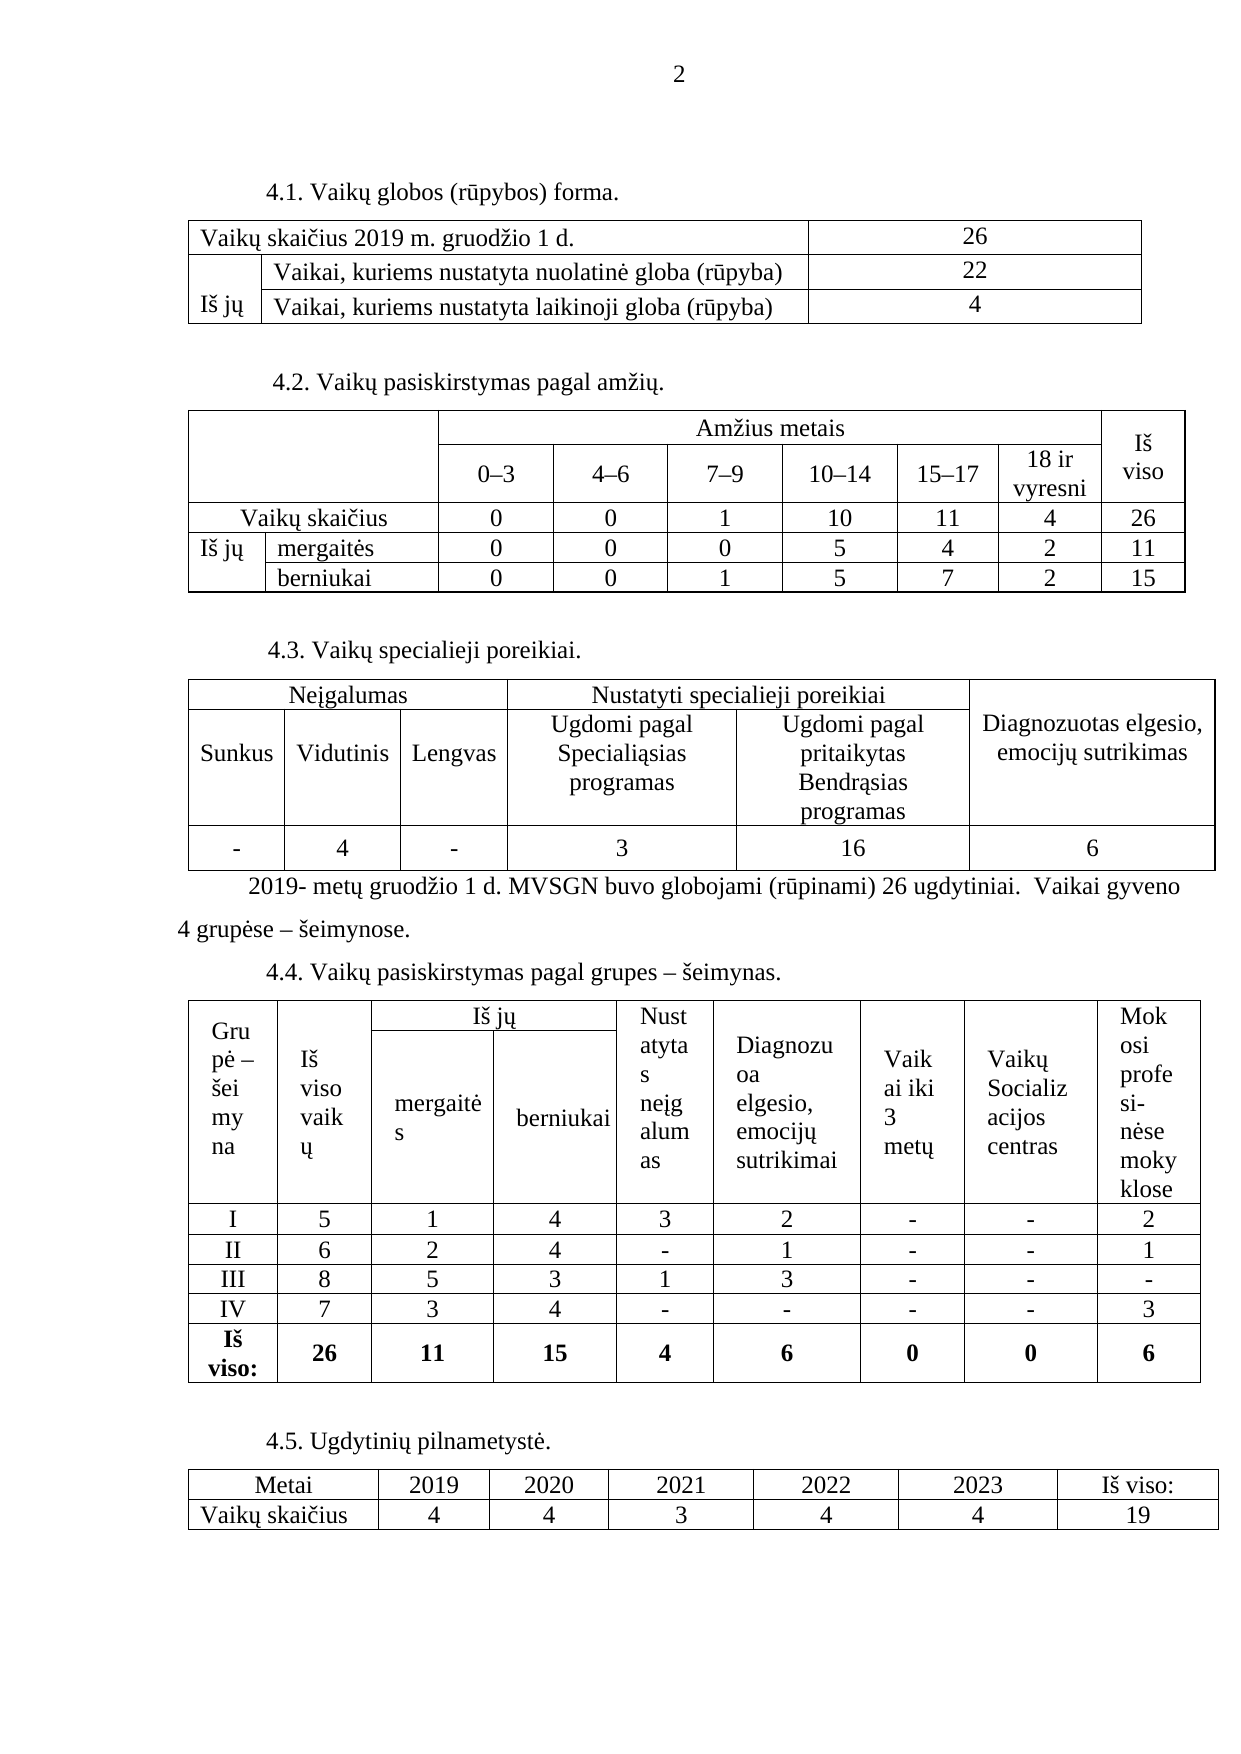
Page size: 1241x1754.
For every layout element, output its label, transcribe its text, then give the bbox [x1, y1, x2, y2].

table_cell 10–14 [783, 445, 897, 502]
table_cell Sunkus [189, 710, 284, 824]
table_header Amžius metais [439, 411, 1101, 443]
table_cell mergaitės [372, 1031, 493, 1203]
table_cell III [189, 1265, 277, 1293]
table_cell Vidutinis [285, 710, 400, 824]
table_cell 3 [1098, 1294, 1200, 1323]
table_cell - [714, 1294, 860, 1323]
table_cell 4 [494, 1294, 616, 1323]
table_cell 0 [861, 1324, 964, 1382]
table_cell 11 [1102, 533, 1184, 562]
table_cell 3 [609, 1500, 753, 1529]
table_cell - [1098, 1265, 1200, 1293]
table_header 2020 [490, 1470, 608, 1499]
table_cell 6 [714, 1324, 860, 1382]
table_cell 4 [617, 1324, 713, 1382]
table_cell 0 [554, 503, 667, 532]
table_header Iš viso [1102, 411, 1184, 502]
table_header 26 [809, 221, 1141, 254]
table_cell 22 [809, 255, 1141, 288]
table_cell 8 [278, 1265, 371, 1293]
table_cell 2 [999, 563, 1101, 591]
text 4.5. Ugdytinių pilnametystė. [177, 1426, 1181, 1454]
table_cell 1 [1098, 1235, 1200, 1263]
table_cell 0–3 [439, 445, 553, 502]
table_cell 2 [1098, 1204, 1200, 1234]
table_cell - [965, 1204, 1097, 1234]
table_header Iš viso vaikų [278, 1001, 371, 1203]
table_header Grupė – šeimyna [189, 1001, 277, 1203]
table_cell 4 [494, 1204, 616, 1234]
table_cell - [861, 1235, 964, 1263]
table_cell - [401, 826, 507, 870]
table_cell 7 [278, 1294, 371, 1323]
table_header Nustatyti specialieji poreikiai [508, 680, 969, 708]
table_cell - [965, 1265, 1097, 1293]
table_cell 4 [809, 290, 1141, 322]
table_cell 3 [494, 1265, 616, 1293]
text 4.4. Vaikų pasiskirstymas pagal grupes – šeimynas. [177, 957, 1181, 986]
table_cell 0 [554, 533, 667, 562]
table_header 2023 [899, 1470, 1057, 1499]
table_cell Vaikai, kuriems nustatyta laikinoji globa (rūpyba) [262, 290, 808, 322]
table_cell 26 [1102, 503, 1184, 532]
table_cell 4 [754, 1500, 898, 1529]
table_cell Vaikai, kuriems nustatyta nuolatinė globa (rūpyba) [262, 255, 808, 288]
text 4.1. Vaikų globos (rūpybos) forma. [177, 177, 1181, 206]
table_cell mergaitės [266, 533, 438, 562]
table_cell Ugdomi pagal Specialiąsias programas [508, 710, 736, 824]
table_cell 4 [899, 1500, 1057, 1529]
table_cell 1 [714, 1235, 860, 1263]
table_cell berniukai [494, 1031, 616, 1203]
table_cell 1 [668, 503, 782, 532]
table_header Iš viso: [1058, 1470, 1218, 1499]
table_header Vaikų skaičius 2019 m. gruodžio 1 d. [189, 221, 808, 254]
text 4.2. Vaikų pasiskirstymas pagal amžių. [177, 367, 1181, 395]
table_cell 1 [372, 1204, 493, 1234]
table_header Diagnozuotas elgesio, emocijų sutrikimas [970, 680, 1214, 824]
table_cell 15–17 [898, 445, 998, 502]
table_cell 4–6 [554, 445, 667, 502]
table_cell - [965, 1235, 1097, 1263]
table_cell Iš viso: [189, 1324, 277, 1382]
table_cell 26 [278, 1324, 371, 1382]
table_cell - [861, 1204, 964, 1234]
table_cell 11 [372, 1324, 493, 1382]
text 4.3. Vaikų specialieji poreikiai. [177, 636, 1181, 664]
table_cell Iš jų [189, 533, 265, 591]
table_cell 18 ir vyresni [999, 445, 1101, 502]
table_cell 4 [490, 1500, 608, 1529]
table_cell 4 [494, 1235, 616, 1263]
table_cell Vaikų skaičius [189, 1500, 378, 1529]
table_cell 10 [783, 503, 897, 532]
table_cell II [189, 1235, 277, 1263]
table_cell - [861, 1294, 964, 1323]
table_cell 5 [783, 563, 897, 591]
table_cell 15 [494, 1324, 616, 1382]
table_cell - [189, 826, 284, 870]
table_cell 5 [278, 1204, 371, 1234]
table_cell - [861, 1265, 964, 1293]
table_cell - [617, 1235, 713, 1263]
table_cell 6 [278, 1235, 371, 1263]
table_cell 15 [1102, 563, 1184, 591]
table_cell Ugdomi pagal pritaikytas Bendrąsias programas [737, 710, 969, 824]
table_cell 3 [372, 1294, 493, 1323]
table_cell 5 [783, 533, 897, 562]
table_header Neįgalumas [189, 680, 507, 708]
table_header 2021 [609, 1470, 753, 1499]
table_header [189, 411, 438, 502]
table_cell 0 [439, 533, 553, 562]
table_cell 4 [898, 533, 998, 562]
table_cell 3 [617, 1204, 713, 1234]
table_cell 2 [999, 533, 1101, 562]
table_cell Iš jų [189, 255, 261, 322]
table_cell 6 [1098, 1324, 1200, 1382]
table_header Vaikai iki 3 metų [861, 1001, 964, 1203]
table_cell 3 [714, 1265, 860, 1293]
table_header 2019 [379, 1470, 489, 1499]
table_header Diagnozuoa elgesio, emocijų sutrikimai [714, 1001, 860, 1203]
table_cell IV [189, 1294, 277, 1323]
table_cell 4 [999, 503, 1101, 532]
table_cell - [617, 1294, 713, 1323]
table_header Nustatytas neįgalumas [617, 1001, 713, 1203]
table_cell 1 [668, 563, 782, 591]
table_cell - [965, 1294, 1097, 1323]
table_cell 2 [372, 1235, 493, 1263]
table_cell Vaikų skaičius [189, 503, 438, 532]
table_cell 0 [439, 563, 553, 591]
table_cell 11 [898, 503, 998, 532]
table_cell 0 [439, 503, 553, 532]
table_cell 0 [965, 1324, 1097, 1382]
table_header Metai [189, 1470, 378, 1499]
table_cell 16 [737, 826, 969, 870]
text 2019- metų gruodžio 1 d. MVSGN buvo globojami (rūpinami) 26 ugdytiniai. Vaikai gyveno 4 grupėse – šeimynose. [177, 871, 1181, 943]
table_cell 1 [617, 1265, 713, 1293]
table_cell 4 [379, 1500, 489, 1529]
table_header 2022 [754, 1470, 898, 1499]
table_cell 0 [554, 563, 667, 591]
table_cell 4 [285, 826, 400, 870]
table_cell berniukai [266, 563, 438, 591]
table_header Iš jų [372, 1001, 616, 1030]
table_cell 3 [508, 826, 736, 870]
table_cell Lengvas [401, 710, 507, 824]
table_cell 7–9 [668, 445, 782, 502]
table_header Vaikų Socializacijos centras [965, 1001, 1097, 1203]
table_header Mokosi profesi-nėse mokyklose [1098, 1001, 1200, 1203]
table_cell 7 [898, 563, 998, 591]
table_cell 6 [970, 826, 1214, 870]
table_cell 0 [668, 533, 782, 562]
table_cell 2 [714, 1204, 860, 1234]
table_cell 19 [1058, 1500, 1218, 1529]
table_cell 5 [372, 1265, 493, 1293]
table_cell I [189, 1204, 277, 1234]
